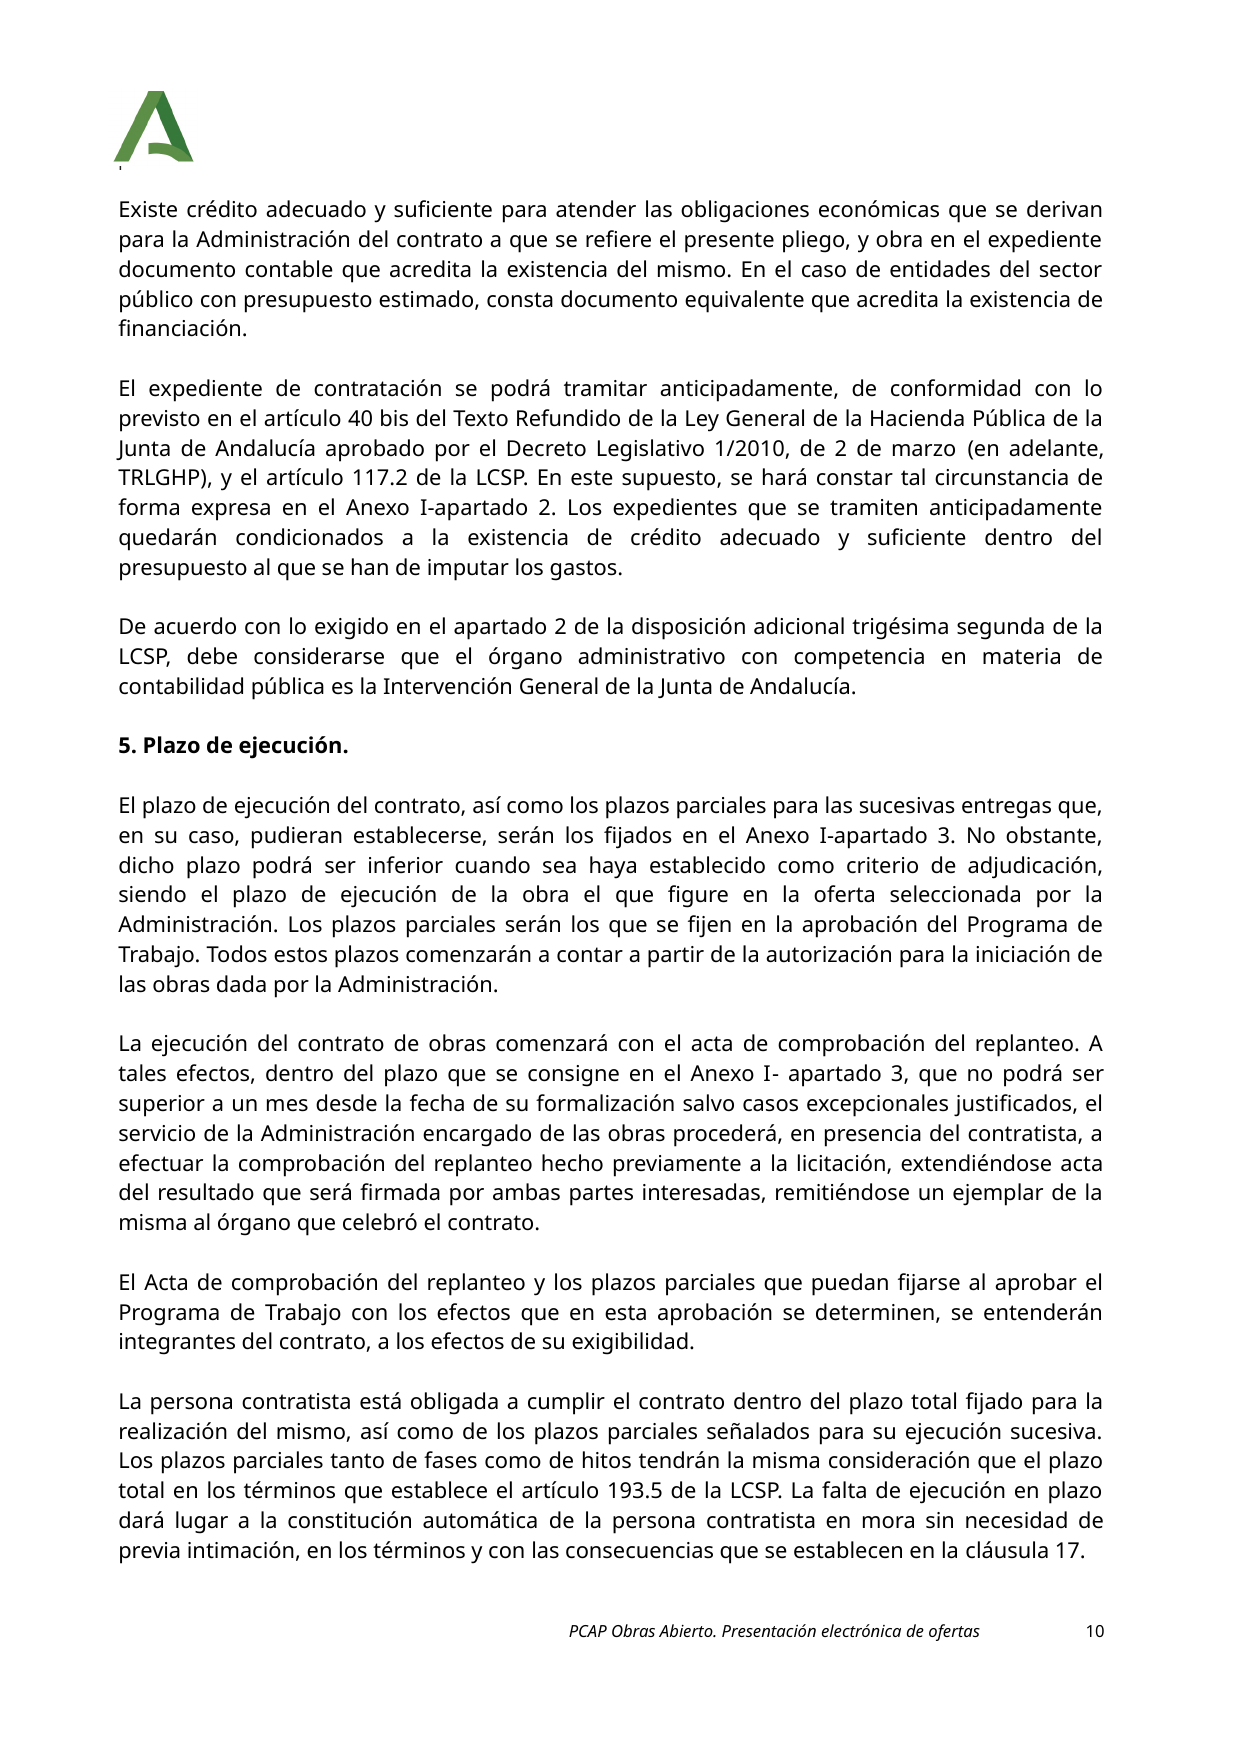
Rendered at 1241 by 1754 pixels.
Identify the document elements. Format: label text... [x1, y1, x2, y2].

text El expediente de contratación se podrá tramitar anticipadamente, de conformidad con lo previsto en el artículo 40 bis del Texto Refundido de la Ley General de la Hacienda Pública de la Junta de Andalucía aprobado por el Decreto Legislativo 1/2010, de 2 de marzo (en adelante, TRLGHP), y el artículo 117.2 de la LCSP. En este supuesto, se hará constar tal circunstancia de forma expresa en el Anexo I-apartado 2. Los expedientes que se tramiten anticipadamente quedarán condicionados a la existencia de crédito adecuado y suficiente dentro del presupuesto al que se han de imputar los gastos. [118, 373, 1104, 582]
text Existe crédito adecuado y suficiente para atender las obligaciones económicas que se derivan para la Administración del contrato a que se refiere el presente pliego, y obra en el expediente documento contable que acredita la existencia del mismo. En el caso de entidades del sector público con presupuesto estimado, consta documento equivalente que acredita la existencia de financiación. [118, 194, 1104, 343]
picture [109, 86, 198, 166]
text La persona contratista está obligada a cumplir el contrato dentro del plazo total fijado para la realización del mismo, así como de los plazos parciales señalados para su ejecución sucesiva. Los plazos parciales tanto de fases como de hitos tendrán la misma consideración que el plazo total en los términos que establece el artículo 193.5 de la LCSP. La falta de ejecución en plazo dará lugar a la constitución automática de la persona contratista en mora sin necesidad de previa intimación, en los términos y con las consecuencias que se establecen en la cláusula 17. [118, 1386, 1104, 1565]
text 5. Plazo de ejecución. [118, 731, 1104, 760]
text La ejecución del contrato de obras comenzará con el acta de comprobación del replanteo. A tales efectos, dentro del plazo que se consigne en el Anexo I- apartado 3, que no podrá ser superior a un mes desde la fecha de su formalización salvo casos excepcionales justificados, el servicio de la Administración encargado de las obras procederá, en presencia del contratista, a efectuar la comprobación del replanteo hecho previamente a la licitación, extendiéndose acta del resultado que será firmada por ambas partes interesadas, remitiéndose un ejemplar de la misma al órgano que celebró el contrato. [118, 1028, 1104, 1237]
text El plazo de ejecución del contrato, así como los plazos parciales para las sucesivas entregas que, en su caso, pudieran establecerse, serán los fijados en el Anexo I-apartado 3. No obstante, dicho plazo podrá ser inferior cuando sea haya establecido como criterio de adjudicación, siendo el plazo de ejecución de la obra el que figure en la oferta seleccionada por la Administración. Los plazos parciales serán los que se fijen en la aprobación del Programa de Trabajo. Todos estos plazos comenzarán a contar a partir de la autorización para la iniciación de las obras dada por la Administración. [118, 790, 1104, 999]
text El Acta de comprobación del replanteo y los plazos parciales que puedan fijarse al aprobar el Programa de Trabajo con los efectos que en esta aprobación se determinen, se entenderán integrantes del contrato, a los efectos de su exigibilidad. [118, 1267, 1104, 1356]
text De acuerdo con lo exigido en el apartado 2 de la disposición adicional trigésima segunda de la LCSP, debe considerarse que el órgano administrativo con competencia en materia de contabilidad pública es la Intervención General de la Junta de Andalucía. [118, 611, 1104, 701]
